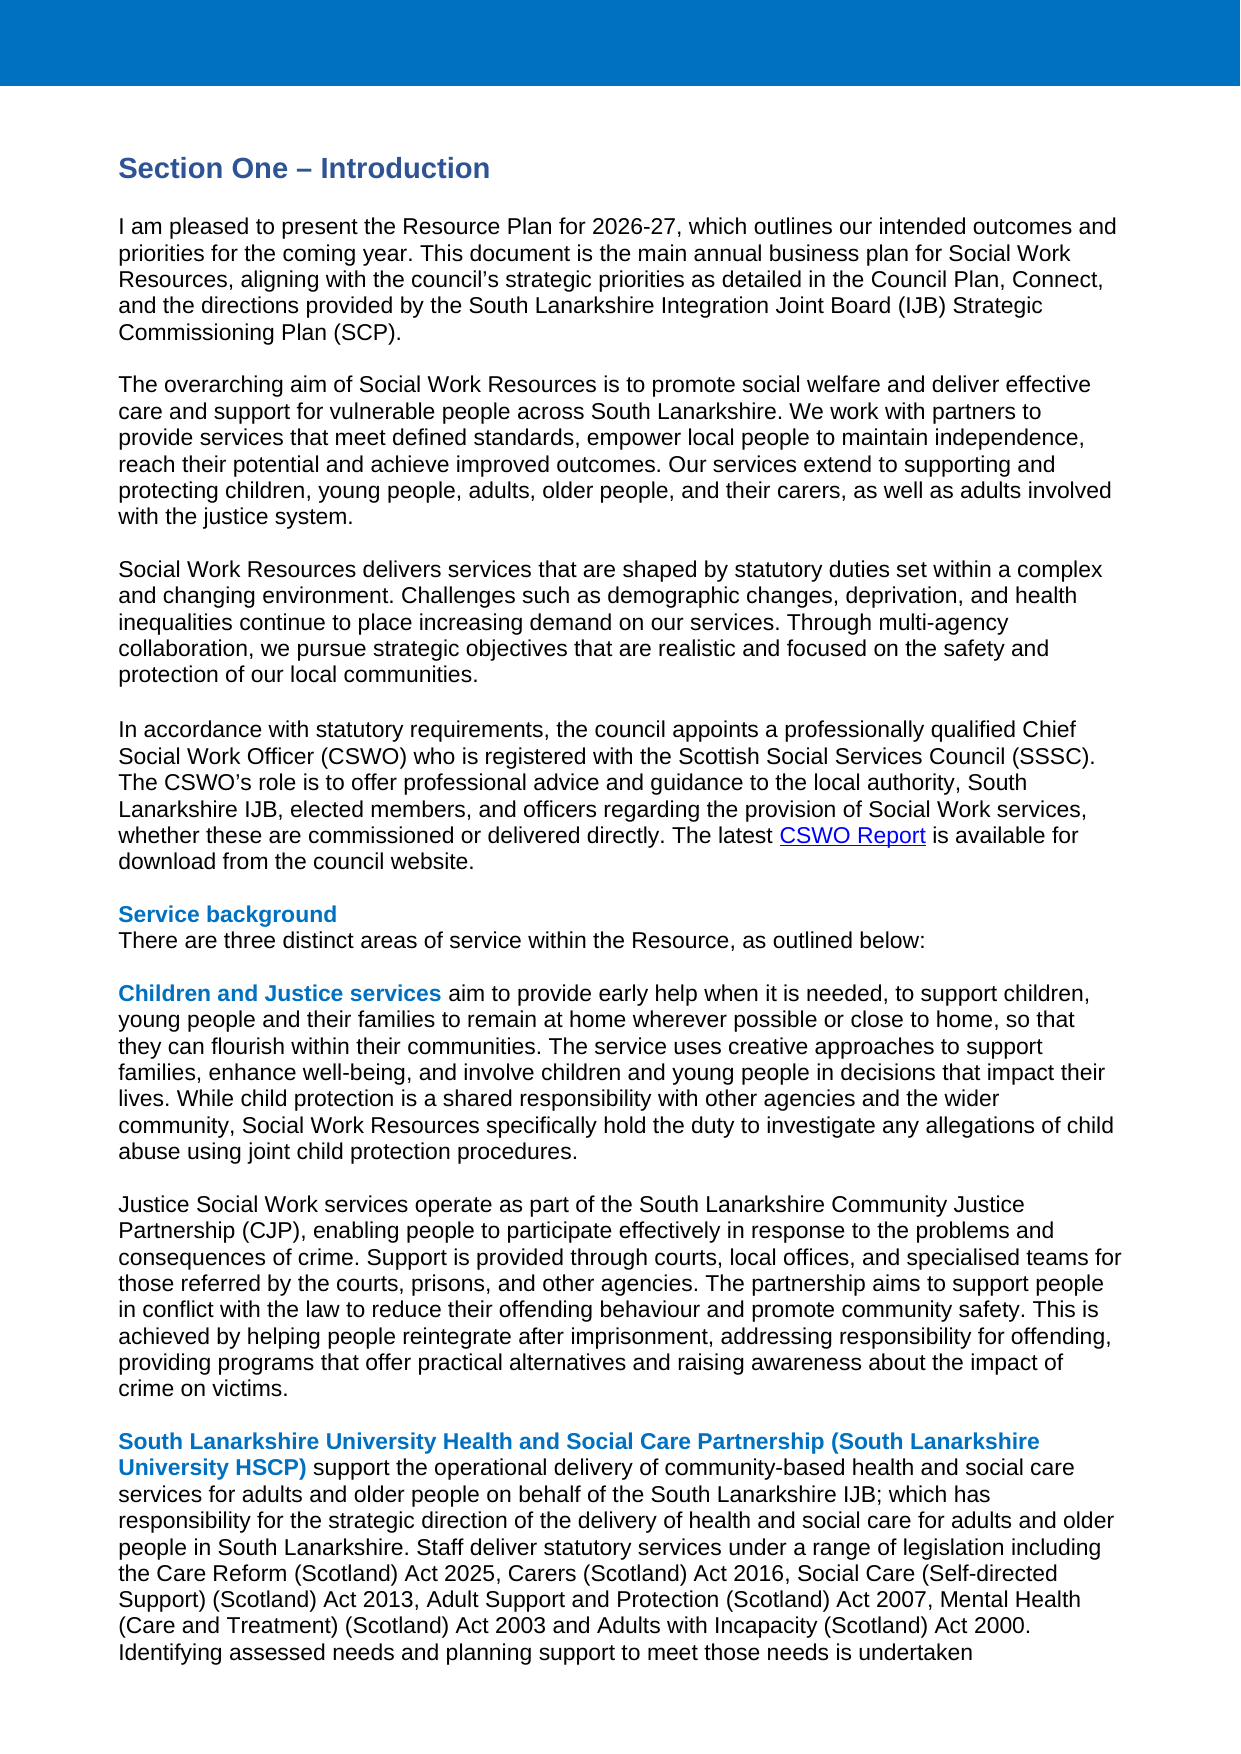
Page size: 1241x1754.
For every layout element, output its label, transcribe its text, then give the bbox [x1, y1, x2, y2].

text Children and Justice services aim to provide early help when it is needed, to support children, young people and their families to remain at home wherever possible or close to home, so that they can flourish within their communities. The service uses creative approaches to support families, enhance well-being, and involve children and young people in decisions that impact their lives. While child protection is a shared responsibility with other agencies and the wider community, Social Work Resources specifically hold the duty to investigate any allegations of child abuse using joint child protection procedures. [118, 980, 1122, 1164]
text In accordance with statutory requirements, the council appoints a professionally qualified Chief Social Work Officer (CSWO) who is registered with the Scottish Social Services Council (SSSC). The CSWO’s role is to offer professional advice and guidance to the local authority, South Lanarkshire IJB, elected members, and officers regarding the provision of Social Work services, whether these are commissioned or delivered directly. The latest CSWO Report is available for download from the council website. [118, 716, 1122, 874]
subtitle Section One – Introduction [118, 151, 1122, 184]
text Service background [118, 901, 1122, 927]
text The overarching aim of Social Work Resources is to promote social welfare and deliver effective care and support for vulnerable people across South Lanarkshire. We work with partners to provide services that meet defined standards, empower local people to maintain independence, reach their potential and achieve improved outcomes. Our services extend to supporting and protecting children, young people, adults, older people, and their carers, as well as adults involved with the justice system. [118, 371, 1122, 529]
text Justice Social Work services operate as part of the South Lanarkshire Community Justice Partnership (CJP), enabling people to participate effectively in response to the problems and consequences of crime. Support is provided through courts, local offices, and specialised teams for those referred by the courts, prisons, and other agencies. The partnership aims to support people in conflict with the law to reduce their offending behaviour and promote community safety. This is achieved by helping people reintegrate after imprisonment, addressing responsibility for offending, providing programs that offer practical alternatives and raising awareness about the impact of crime on victims. [118, 1191, 1122, 1402]
text There are three distinct areas of service within the Resource, as outlined below: [118, 927, 1122, 954]
text South Lanarkshire University Health and Social Care Partnership (South Lanarkshire University HSCP) support the operational delivery of community-based health and social care services for adults and older people on behalf of the South Lanarkshire IJB; which has responsibility for the strategic direction of the delivery of health and social care for adults and older people in South Lanarkshire. Staff deliver statutory services under a range of legislation including the Care Reform (Scotland) Act 2025, Carers (Scotland) Act 2016, Social Care (Self-directed Support) (Scotland) Act 2013, Adult Support and Protection (Scotland) Act 2007, Mental Health (Care and Treatment) (Scotland) Act 2003 and Adults with Incapacity (Scotland) Act 2000. Identifying assessed needs and planning support to meet those needs is undertaken [118, 1428, 1122, 1665]
text I am pleased to present the Resource Plan for 2026-27, which outlines our intended outcomes and priorities for the coming year. This document is the main annual business plan for Social Work Resources, aligning with the council’s strategic priorities as detailed in the Council Plan, Connect, and the directions provided by the South Lanarkshire Integration Joint Board (IJB) Strategic Commissioning Plan (SCP). [118, 213, 1122, 345]
text Social Work Resources delivers services that are shaped by statutory duties set within a complex and changing environment. Challenges such as demographic changes, deprivation, and health inequalities continue to place increasing demand on our services. Through multi-agency collaboration, we pursue strategic objectives that are realistic and focused on the safety and protection of our local communities. [118, 556, 1122, 688]
